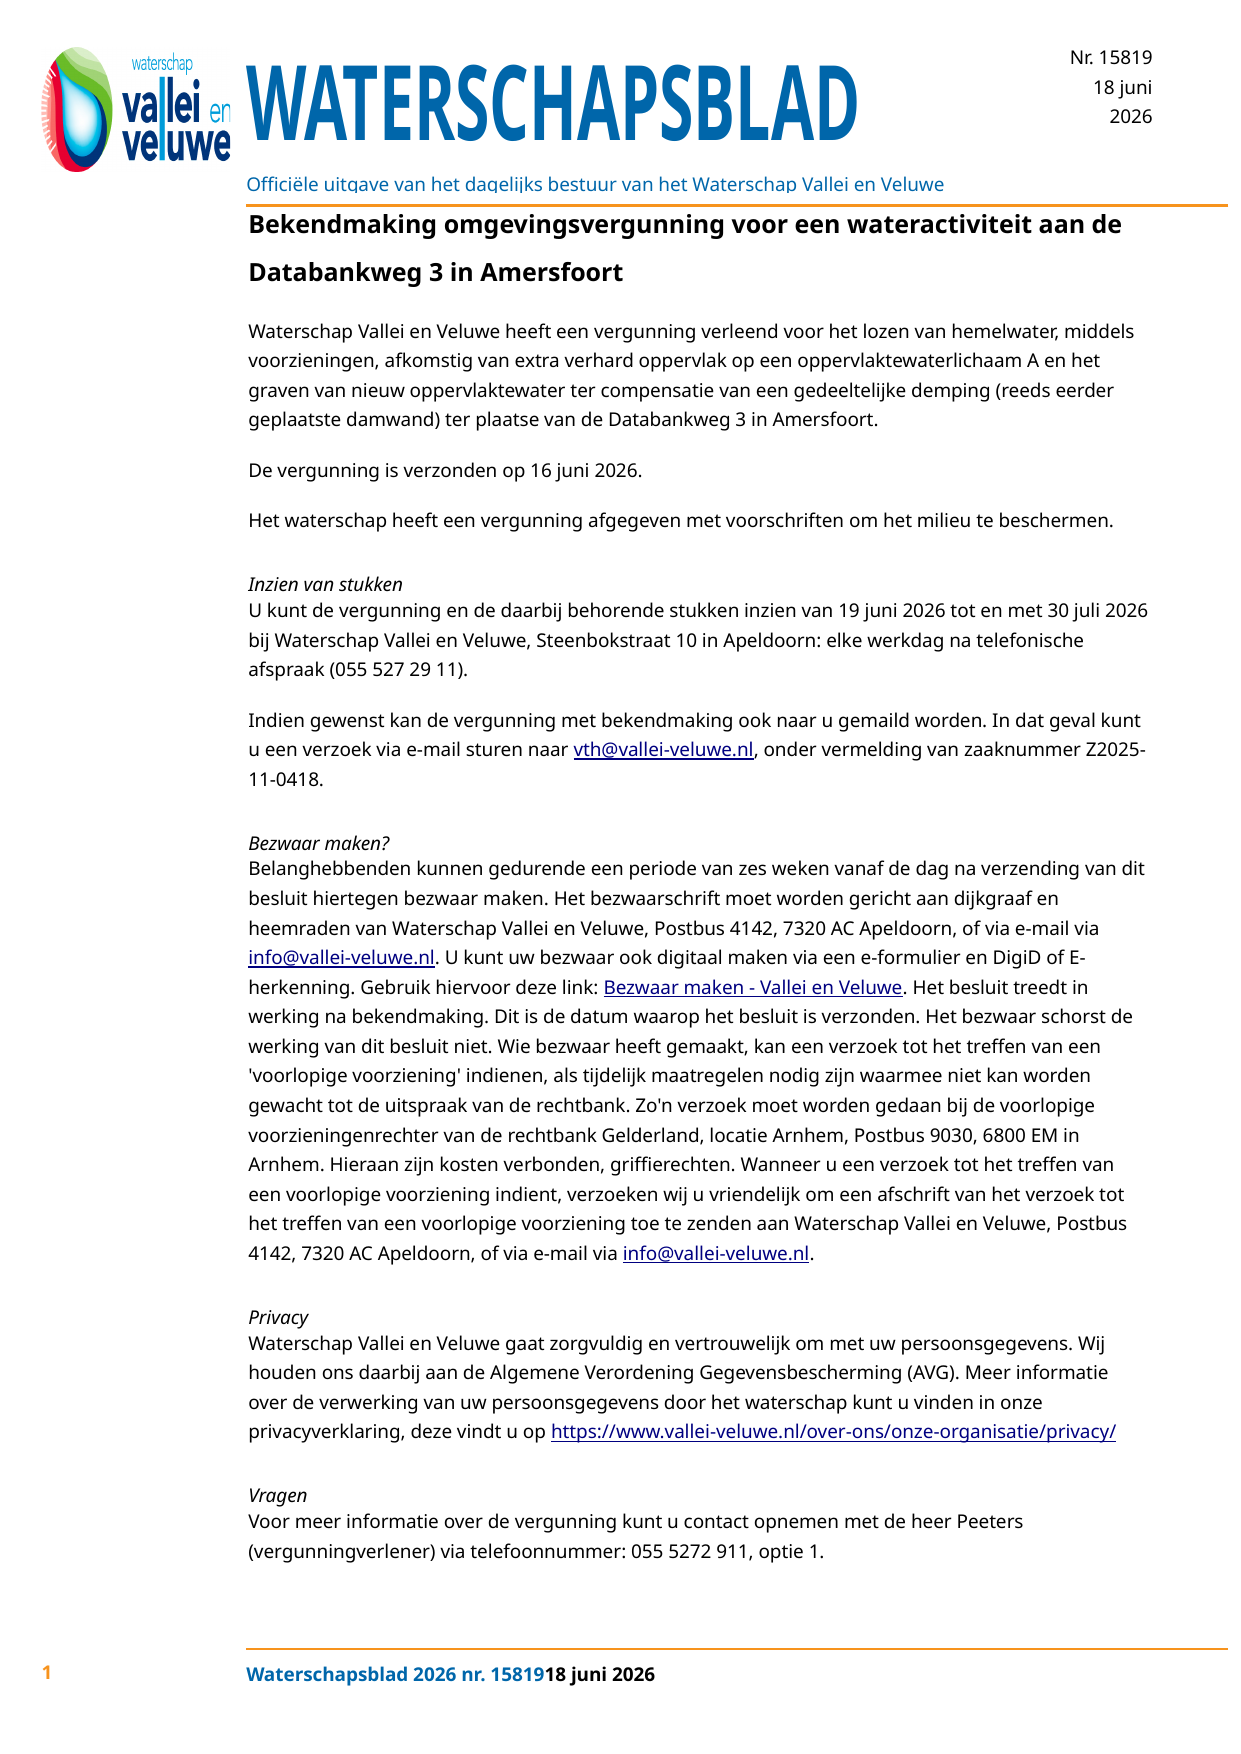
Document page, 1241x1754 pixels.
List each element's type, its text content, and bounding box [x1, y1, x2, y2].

text Het waterschap heeft een vergunning afgegeven met voorschriften om het milieu te beschermen. [248, 507, 1152, 533]
picture [41, 47, 231, 172]
text Voor meer informatie over de vergunning kunt u contact opnemen met de heer Peeters (vergunningverlener) via telefoonnummer: 055 5272 911, optie 1. [248, 1508, 1152, 1564]
text Vragen [248, 1483, 1152, 1508]
text Waterschap Vallei en Veluwe gaat zorgvuldig en vertrouwelijk om met uw persoonsgegevens. Wij houden ons daarbij aan de Algemene Verordening Gegevensbescherming (AVG). Meer informatie over de verwerking van uw persoonsgegevens door het waterschap kunt u vinden in onze privacyverklaring, deze vindt u op https://www.vallei-veluwe.nl/over-ons/onze-organisatie/privacy/ [248, 1330, 1152, 1444]
text Inzien van stukken [248, 571, 1152, 597]
text Belanghebbenden kunnen gedurende een periode van zes weken vanaf de dag na verzending van dit besluit hiertegen bezwaar maken. Het bezwaarschrift moet worden gericht aan dijkgraaf en heemraden van Waterschap Vallei en Veluwe, Postbus 4142, 7320 AC Apeldoorn, of via e-mail via info@vallei-veluwe.nl. U kunt uw bezwaar ook digitaal maken via een e-formulier en DigiD of E-herkenning. Gebruik hiervoor deze link: Bezwaar maken - Vallei en Veluwe. Het besluit treedt in werking na bekendmaking. Dit is de datum waarop het besluit is verzonden. Het bezwaar schorst de werking van dit besluit niet. Wie bezwaar heeft gemaakt, kan een verzoek tot het treffen van een 'voorlopige voorziening' indienen, als tijdelijk maatregelen nodig zijn waarmee niet kan worden gewacht tot de uitspraak van de rechtbank. Zo'n verzoek moet worden gedaan bij de voorlopige voorzieningenrechter van de rechtbank Gelderland, locatie Arnhem, Postbus 9030, 6800 EM in Arnhem. Hieraan zijn kosten verbonden, griffierechten. Wanneer u een verzoek tot het treffen van een voorlopige voorziening indient, verzoeken wij u vriendelijk om een afschrift van het verzoek tot het treffen van een voorlopige voorziening toe te zenden aan Waterschap Vallei en Veluwe, Postbus 4142, 7320 AC Apeldoorn, of via e-mail via info@vallei-veluwe.nl. [248, 856, 1152, 1266]
text Waterschap Vallei en Veluwe heeft een vergunning verleend voor het lozen van hemelwater, middels voorzieningen, afkomstig van extra verhard oppervlak op een oppervlaktewaterlichaam A en het graven van nieuw oppervlaktewater ter compensatie van een gedeeltelijke demping (reeds eerder geplaatste damwand) ter plaatse van de Databankweg 3 in Amersfoort. [248, 318, 1152, 432]
text Bezwaar maken? [248, 830, 1152, 856]
text Indien gewenst kan de vergunning met bekendmaking ook naar u gemaild worden. In dat geval kunt u een verzoek via e-mail sturen naar vth@vallei-veluwe.nl, onder vermelding van zaaknummer Z2025-11-0418. [248, 707, 1152, 792]
text U kunt de vergunning en de daarbij behorende stukken inzien van 19 juni 2026 tot en met 30 juli 2026 bij Waterschap Vallei en Veluwe, Steenbokstraat 10 in Apeldoorn: elke werkdag na telefonische afspraak (055 527 29 11). [248, 597, 1152, 682]
text Privacy [248, 1304, 1152, 1330]
text Bekendmaking omgevingsvergunning voor een wateractiviteit aan de Databankweg 3 in Amersfoort [248, 207, 1152, 288]
text De vergunning is verzonden op 16 juni 2026. [248, 457, 1152, 483]
